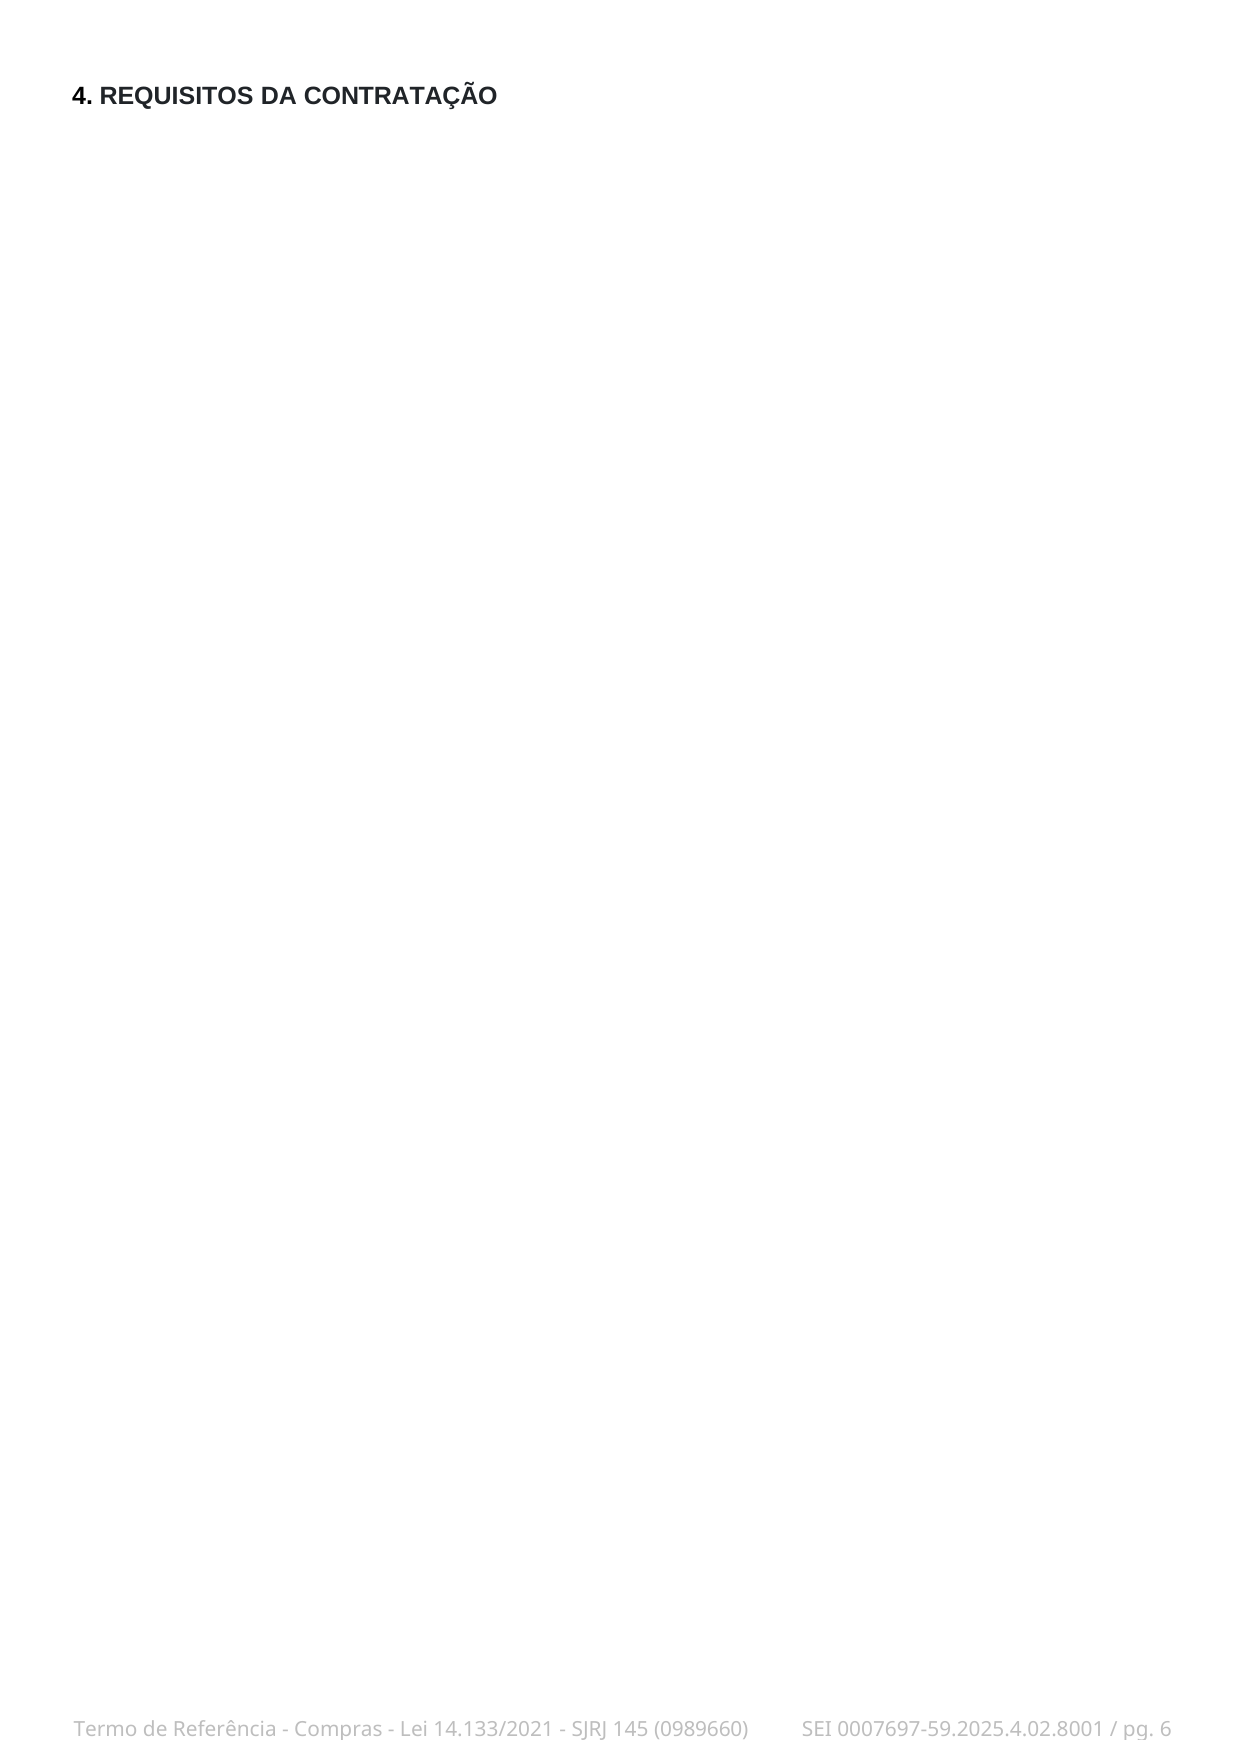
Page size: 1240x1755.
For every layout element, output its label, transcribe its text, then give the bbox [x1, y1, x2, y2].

list REQUISITOS DA CONTRATAÇÃO [72, 81, 1181, 110]
